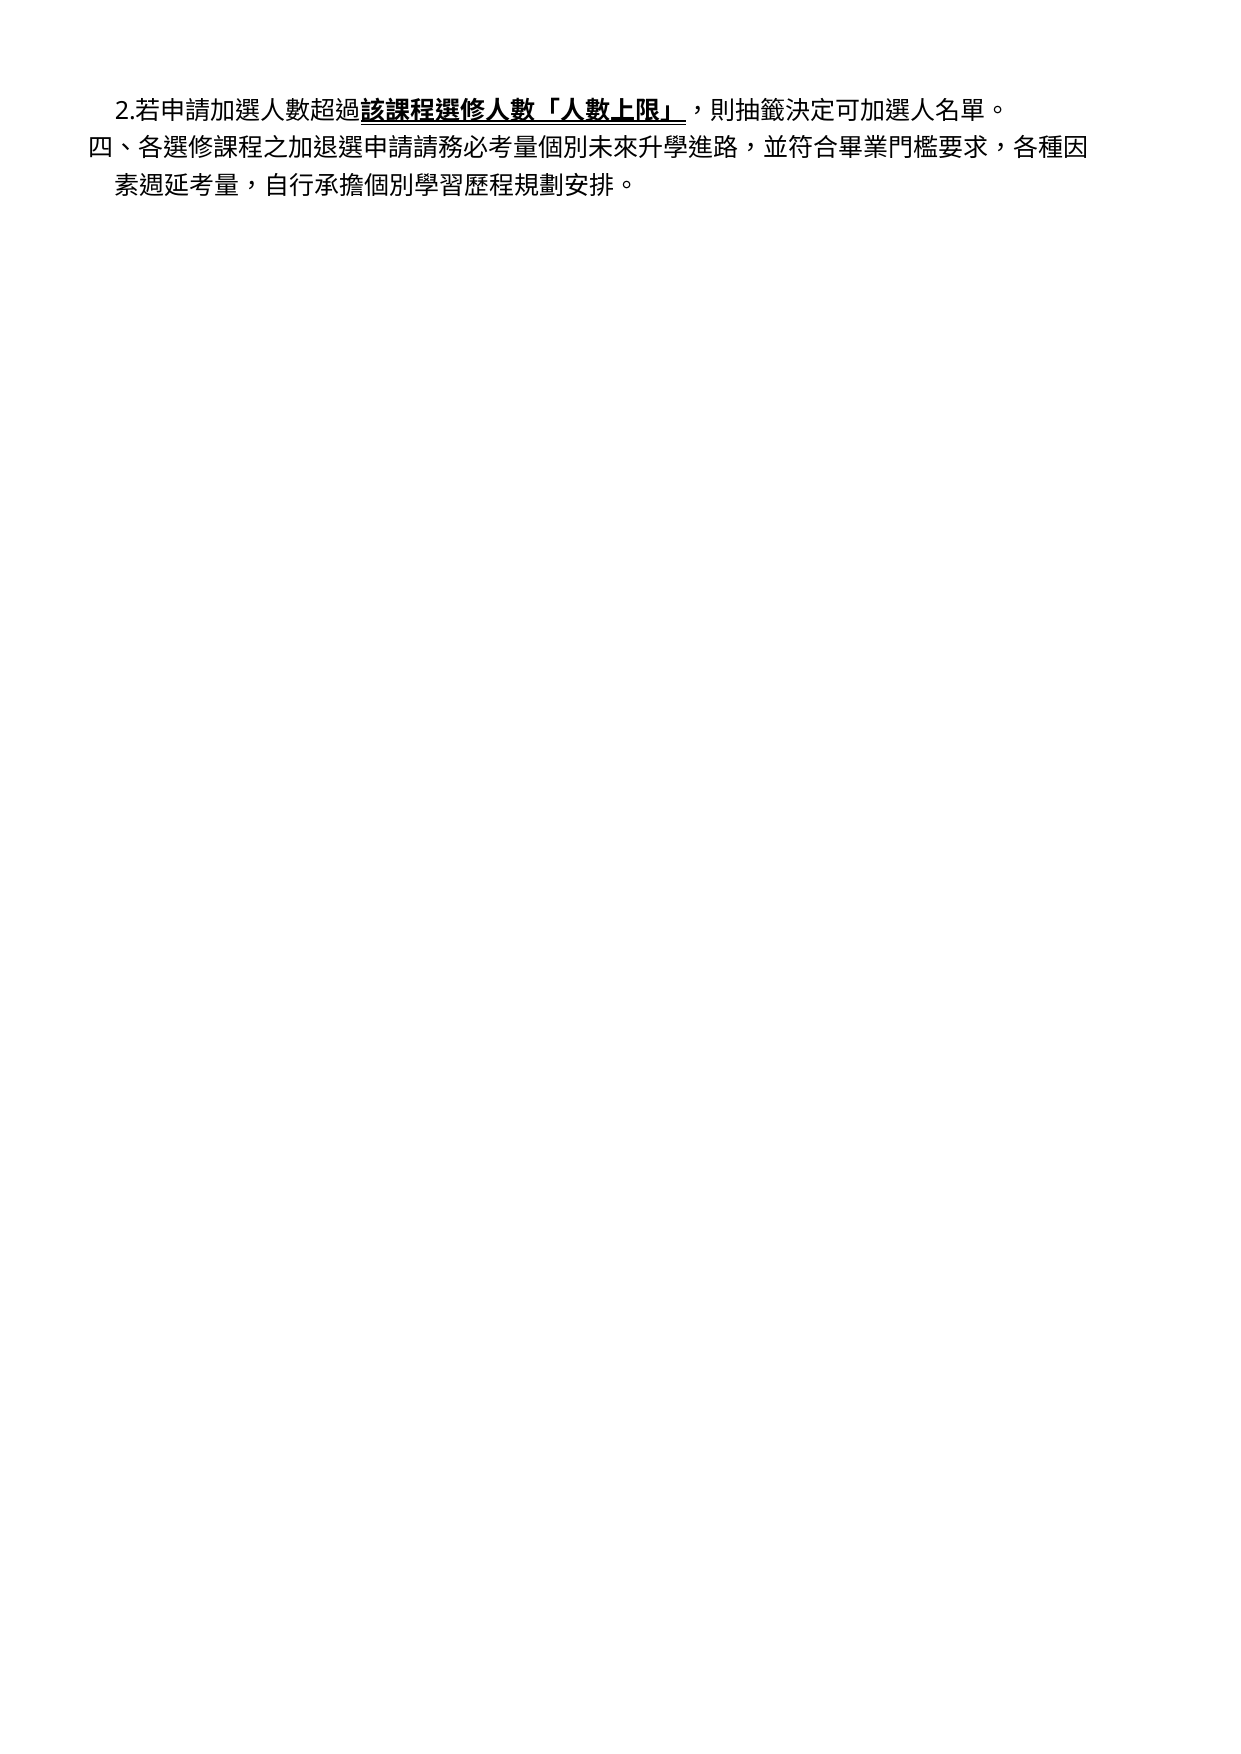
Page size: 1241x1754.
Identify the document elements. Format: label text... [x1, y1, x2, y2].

text 四、各選修課程之加退選申請請務必考量個別未來升學進路，並符合畢業門檻要求，各種因 [89, 127, 1152, 164]
text 素週延考量，自行承擔個別學習歷程規劃安排。 [89, 164, 1152, 202]
text 2.若申請加選人數超過該課程選修人數「人數上限」，則抽籤決定可加選人名單。 [89, 89, 1152, 127]
